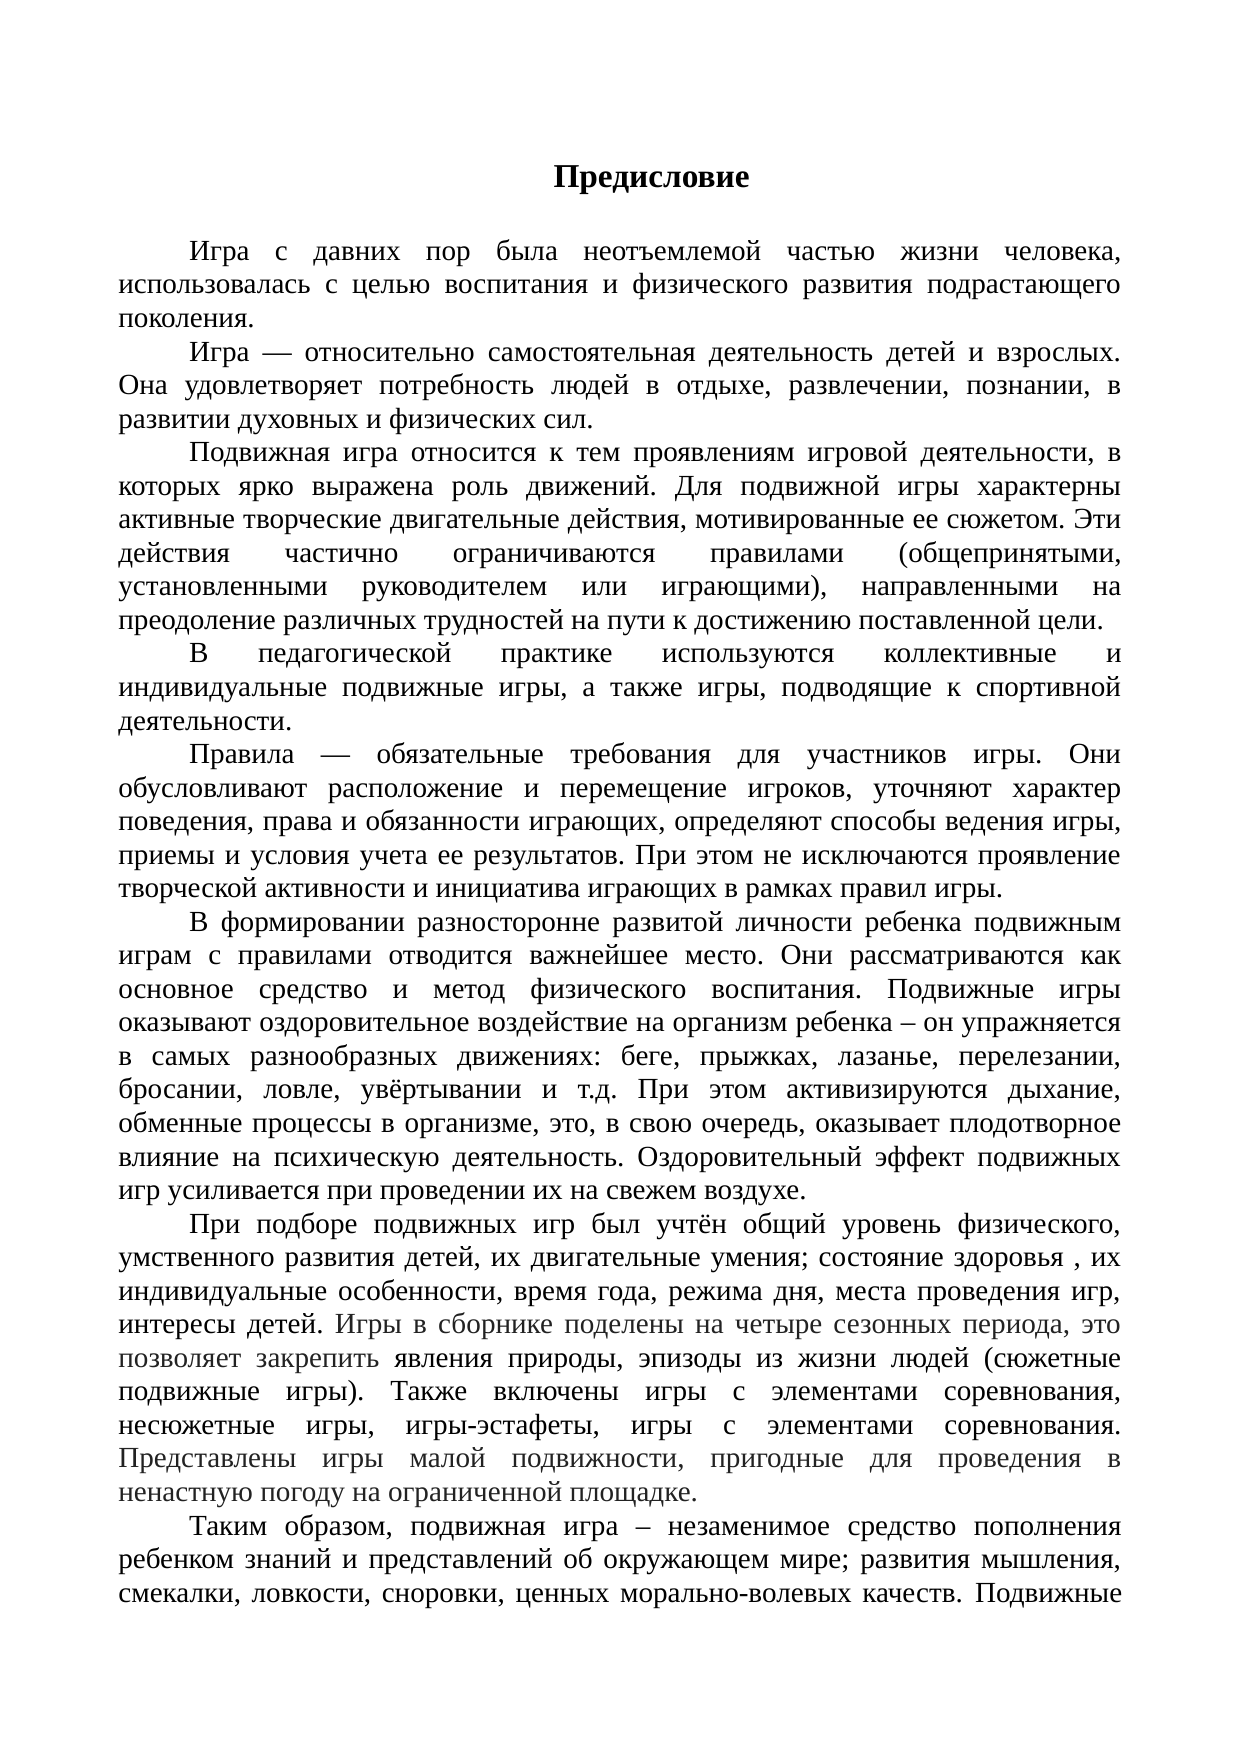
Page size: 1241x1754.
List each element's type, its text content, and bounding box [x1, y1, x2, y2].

text В формировании разносторонне развитой личности ребенка подвижным играм с правилами отводится важнейшее место. Они рассматриваются как основное средство и метод физического воспитания. Подвижные игры оказывают оздоровительное воздействие на организм ребенка – он упражняется в самых разнообразных движениях: беге, прыжках, лазанье, перелезании, бросании, ловле, увёртывании и т.д. При этом активизируются дыхание, обменные процессы в организме, это, в свою очередь, оказывает плодотворное влияние на психическую деятельность. Оздоровительный эффект подвижных игр усиливается при проведении их на свежем воздухе. [118, 904, 1122, 1206]
text Игра с давних пор была неотъемлемой частью жизни человека, использовалась с целью воспитания и физического развития подрастающего поколения. [118, 233, 1122, 334]
text В педагогической практике используются коллективные и индивидуальные подвижные игры, а также игры, подводящие к спортивной деятельности. [118, 636, 1122, 736]
text Предисловие [118, 156, 1122, 195]
text Игра — относительно самостоятельная деятельность детей и взрослых. Она удовлетворяет потребность людей в отдыхе, развлечении, познании, в развитии духовных и физических сил. [118, 334, 1122, 434]
text Правила — обязательные требования для участников игры. Они обусловливают расположение и перемещение игроков, уточняют характер поведения, права и обязанности играющих, определяют способы ведения игры, приемы и условия учета ее результатов. При этом не исключаются проявление творческой активности и инициатива играющих в рамках правил игры. [118, 736, 1122, 904]
text При подборе подвижных игр был учтён общий уровень физического, умственного развития детей, их двигательные умения; состояние здоровья , их индивидуальные особенности, время года, режима дня, места проведения игр, интересы детей. Игры в сборнике поделены на четыре сезонных периода, это позволяет закрепить явления природы, эпизоды из жизни людей (сюжетные подвижные игры). Также включены игры с элементами соревнования, несюжетные игры, игры-эстафеты, игры с элементами соревнования. Представлены игры малой подвижности, пригодные для проведения в ненастную погоду на ограниченной площадке. [118, 1206, 1122, 1508]
text Таким образом, подвижная игра – незаменимое средство пополнения ребенком знаний и представлений об окружающем мире; развития мышления, смекалки, ловкости, сноровки, ценных морально-волевых качеств. Подвижные [118, 1508, 1122, 1608]
text Подвижная игра относится к тем проявлениям игровой деятельности, в которых ярко выражена роль движений. Для подвижной игры характерны активные творческие двигательные действия, мотивированные ее сюжетом. Эти действия частично ограничиваются правилами (общепринятыми, установленными руководителем или играющими), направленными на преодоление различных трудностей на пути к достижению поставленной цели. [118, 434, 1122, 636]
